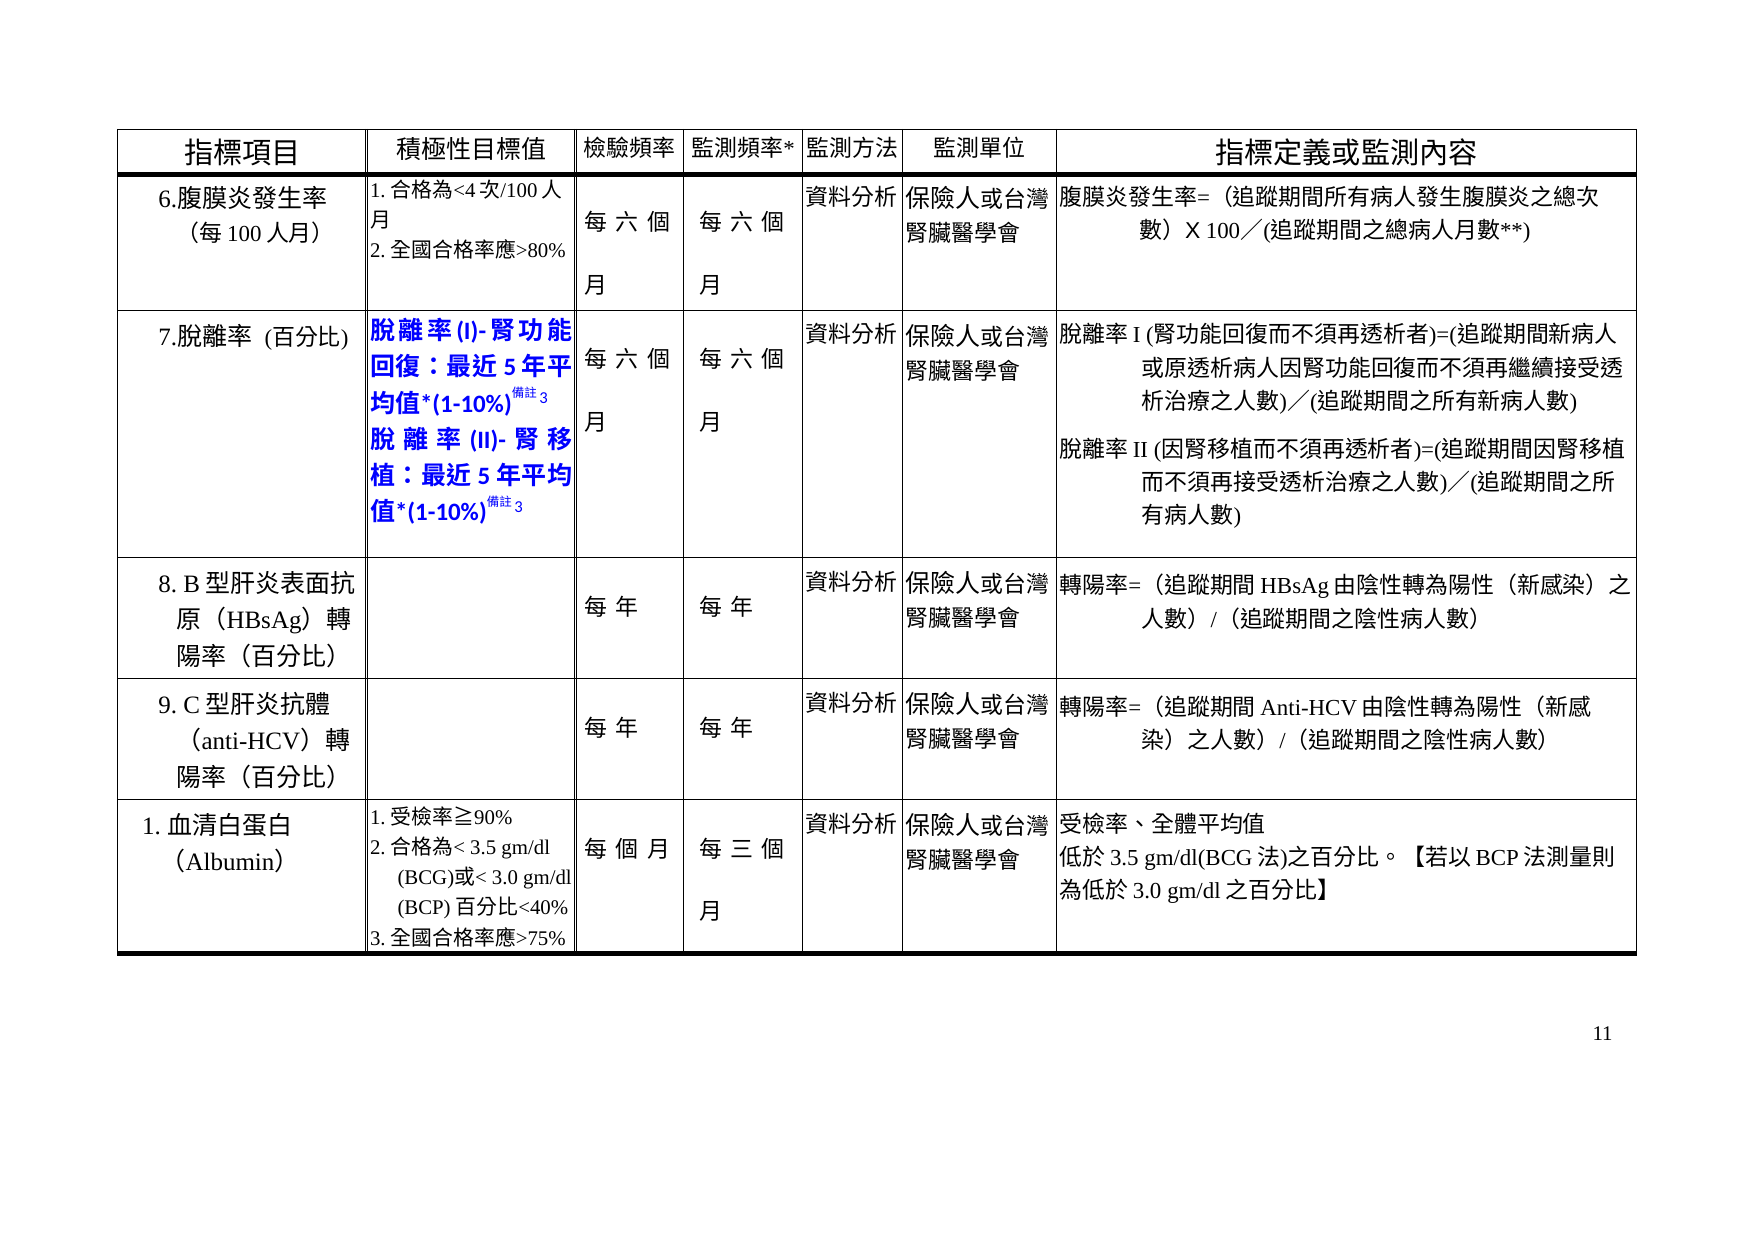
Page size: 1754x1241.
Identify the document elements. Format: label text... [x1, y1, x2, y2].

table_cell 腹膜炎發生率=（追蹤期間所有病人發生腹膜炎之總次數）X 100／(追蹤期間之總病人月數**) [1057, 177, 1636, 309]
table_cell 每年 [684, 558, 802, 678]
table_cell 每六個月 [684, 177, 802, 309]
table_header 積極性目標值 [368, 130, 574, 172]
table_cell 6.腹膜炎發生率（每100人月） [118, 177, 365, 309]
table_header 監測頻率* [684, 130, 802, 172]
table_cell 每六個月 [577, 311, 683, 557]
table_cell 轉陽率=（追蹤期間Anti-HCV由陰性轉為陽性（新感染）之人數）/（追蹤期間之陰性病人數） [1057, 679, 1636, 799]
table_cell [368, 679, 574, 799]
table_header 指標定義或監測內容 [1057, 130, 1636, 172]
table_header 監測單位 [903, 130, 1056, 172]
table_cell 1. 受檢率≧90% 2. 合格為< 3.5 gm/dl (BCG)或< 3.0 gm/dl (BCP) 百分比<40% 3. 全國合格率應>75% [368, 800, 574, 951]
table_cell 每六個月 [684, 311, 802, 557]
table_cell 每年 [577, 679, 683, 799]
table_cell 資料分析 [803, 679, 902, 799]
table_cell 保險人或台灣腎臟醫學會 [903, 679, 1056, 799]
table_cell [368, 558, 574, 678]
table_cell 每個月 [577, 800, 683, 951]
table_cell 每六個月 [577, 177, 683, 309]
table_header 監測方法 [803, 130, 902, 172]
table_cell 1. 合格為<4次/100人月 2. 全國合格率應>80% [368, 177, 574, 309]
table_cell 資料分析 [803, 558, 902, 678]
table_cell 保險人或台灣腎臟醫學會 [903, 558, 1056, 678]
table_cell 轉陽率=（追蹤期間HBsAg由陰性轉為陽性（新感染）之人數）/（追蹤期間之陰性病人數） [1057, 558, 1636, 678]
table_cell 保險人或台灣腎臟醫學會 [903, 800, 1056, 951]
table_cell 1. 血清白蛋白（Albumin） [118, 800, 365, 951]
table_cell 每年 [577, 558, 683, 678]
table_cell 保險人或台灣腎臟醫學會 [903, 177, 1056, 309]
table_cell 每三個月 [684, 800, 802, 951]
table_cell 資料分析 [803, 800, 902, 951]
table_cell 9. C型肝炎抗體（anti-HCV）轉陽率（百分比） [118, 679, 365, 799]
table_cell 保險人或台灣腎臟醫學會 [903, 311, 1056, 557]
table_header 檢驗頻率 [577, 130, 683, 172]
table_cell 8. B型肝炎表面抗原（HBsAg）轉陽率（百分比） [118, 558, 365, 678]
table_cell 資料分析 [803, 177, 902, 309]
table_cell 7.脫離率 (百分比) [118, 311, 365, 557]
table_cell 脫離率I (腎功能回復而不須再透析者)=(追蹤期間新病人或原透析病人因腎功能回復而不須再繼續接受透析治療之人數)／(追蹤期間之所有新病人數) 脫離率II (因腎移植而不須再透析者)=(追蹤期間因腎移植而不須再接受透析治療之人數)／(追蹤期間之所有病人數) [1057, 311, 1636, 557]
table_cell 每年 [684, 679, 802, 799]
table_cell 受檢率、全體平均值 低於3.5 gm/dl(BCG法)之百分比。【若以BCP法測量則為低於3.0 gm/dl之百分比】 [1057, 800, 1636, 951]
table_header 指標項目 [118, 130, 365, 172]
table_cell 脫離率(I)-腎功能回復：最近5年平均值*(1-10%)備註3 脫離率(II)-腎移植：最近5年平均值*(1-10%)備註3 [368, 311, 574, 557]
table_cell 資料分析 [803, 311, 902, 557]
